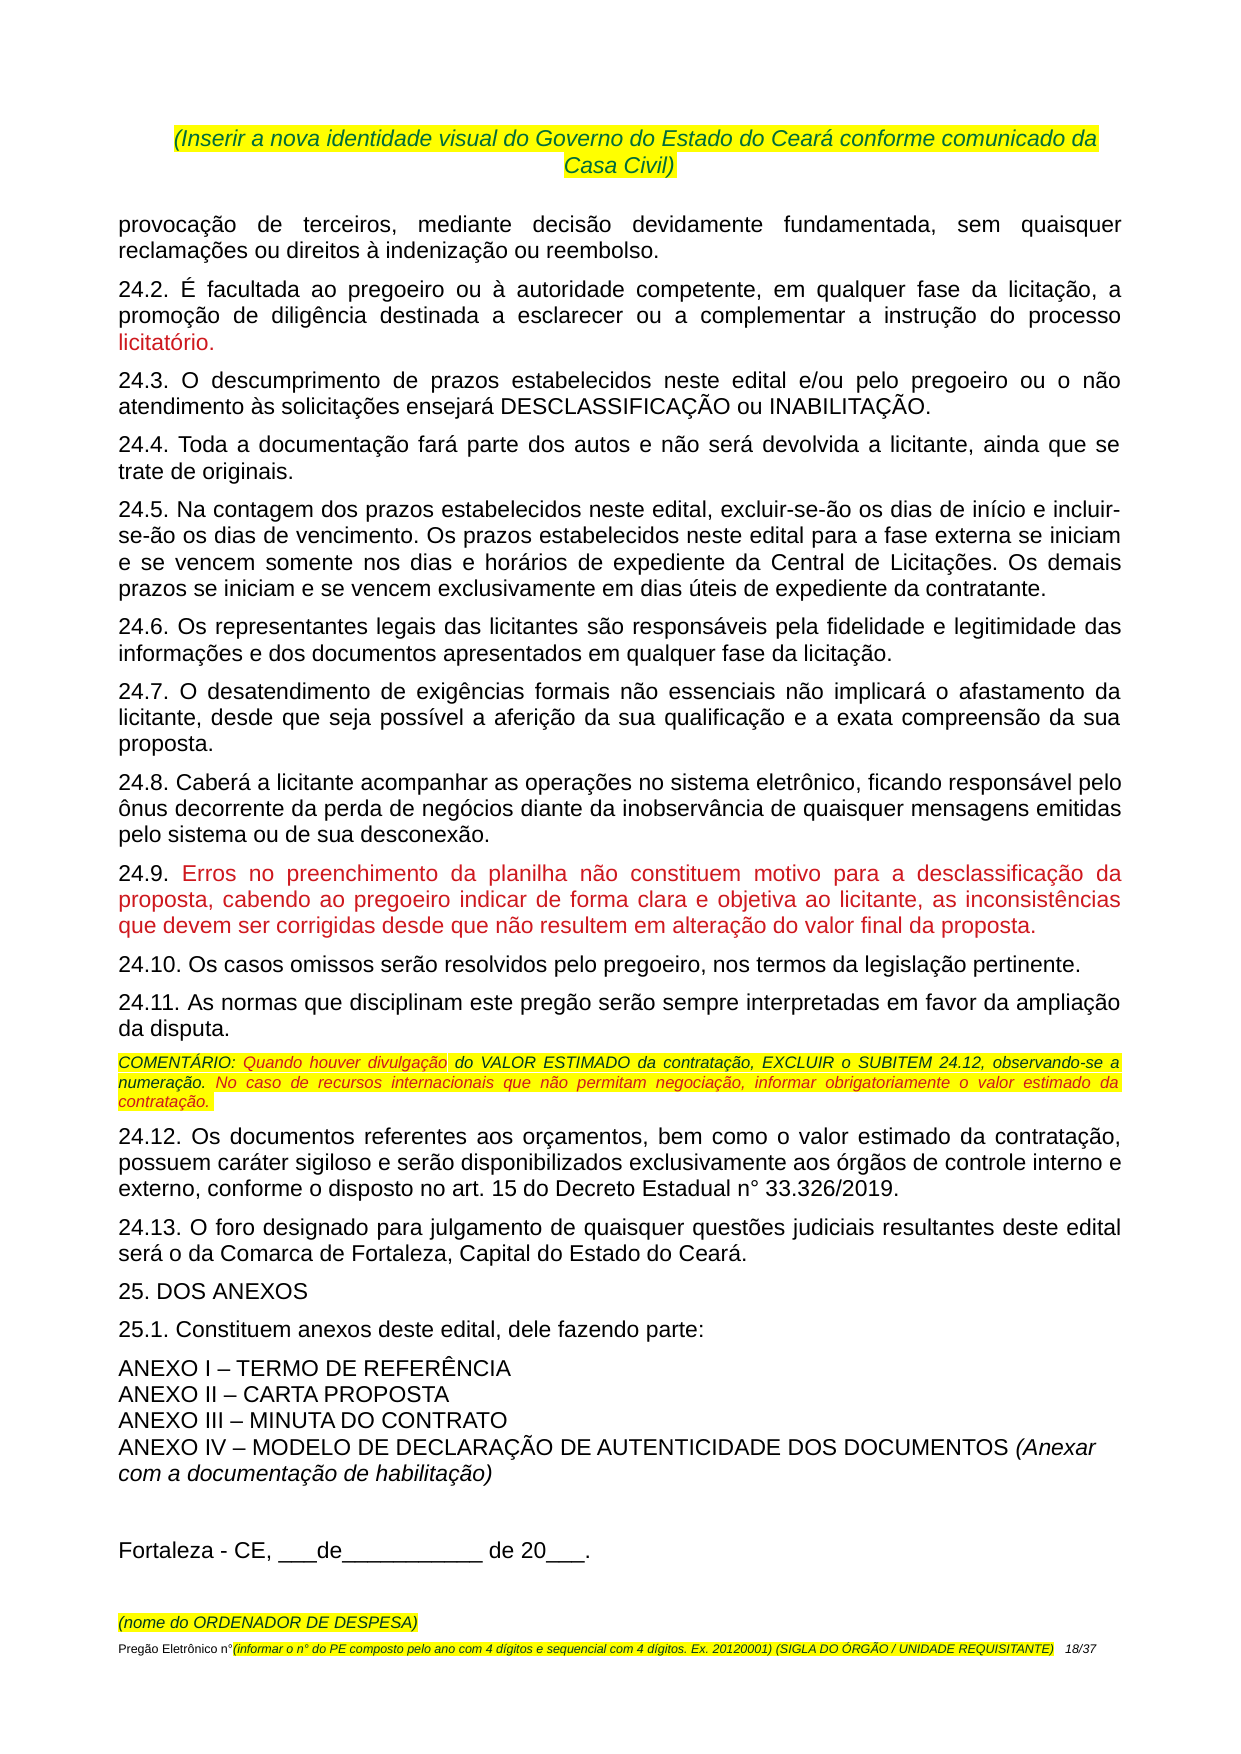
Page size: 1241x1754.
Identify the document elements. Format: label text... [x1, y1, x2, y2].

text 24.9. Erros no preenchimento da planilha não constituem motivo para a desclassificação da proposta, cabendo ao pregoeiro indicar de forma clara e objetiva ao licitante, as inconsistências que devem ser corrigidas desde que não resultem em alteração do valor final da proposta. [118, 859, 1122, 939]
text COMENTÁRIO: Quando houver divulgação do VALOR ESTIMADO da contratação, EXCLUIR o SUBITEM 24.12, observando-se a numeração. No caso de recursos internacionais que não permitam negociação, informar obrigatoriamente o valor estimado da contratação. [118, 1053, 1122, 1111]
text provocação de terceiros, mediante decisão devidamente fundamentada, sem quaisquer reclamações ou direitos à indenização ou reembolso. [118, 211, 1122, 264]
text 25. DOS ANEXOS [118, 1278, 1122, 1304]
text 24.7. O desatendimento de exigências formais não essenciais não implicará o afastamento da licitante, desde que seja possível a aferição da sua qualificação e a exata compreensão da sua proposta. [118, 678, 1122, 757]
text 24.11. As normas que disciplinam este pregão serão sempre interpretadas em favor da ampliação da disputa. [118, 989, 1122, 1041]
text 24.10. Os casos omissos serão resolvidos pelo pregoeiro, nos termos da legislação pertinente. [118, 951, 1122, 977]
text 24.2. É facultada ao pregoeiro ou à autoridade competente, em qualquer fase da licitação, a promoção de diligência destinada a esclarecer ou a complementar a instrução do processo licitatório. [118, 276, 1122, 355]
text 24.13. O foro designado para julgamento de quaisquer questões judiciais resultantes deste edital será o da Comarca de Fortaleza, Capital do Estado do Ceará. [118, 1214, 1122, 1266]
text 24.5. Na contagem dos prazos estabelecidos neste edital, excluir-se-ão os dias de início e incluir-se-ão os dias de vencimento. Os prazos estabelecidos neste edital para a fase externa se iniciam e se vencem somente nos dias e horários de expediente da Central de Licitações. Os demais prazos se iniciam e se vencem exclusivamente em dias úteis de expediente da contratante. [118, 496, 1122, 601]
text 24.8. Caberá a licitante acompanhar as operações no sistema eletrônico, ficando responsável pelo ônus decorrente da perda de negócios diante da inobservância de quaisquer mensagens emitidas pelo sistema ou de sua desconexão. [118, 769, 1122, 848]
text (nome do ORDENADOR DE DESPESA) [118, 1613, 1122, 1632]
text ANEXO I – TERMO DE REFERÊNCIA ANEXO II – CARTA PROPOSTA ANEXO III – MINUTA DO CONTRATO ANEXO IV – MODELO DE DECLARAÇÃO DE AUTENTICIDADE DOS DOCUMENTOS (Anexar com a documentação de habilitação) [118, 1355, 1122, 1486]
text 24.4. Toda a documentação fará parte dos autos e não será devolvida a licitante, ainda que se trate de originais. [118, 431, 1122, 484]
text 25.1. Constituem anexos deste edital, dele fazendo parte: [118, 1316, 1122, 1343]
text Fortaleza - CE, ___de___________ de 20___. [118, 1537, 1122, 1563]
text 24.12. Os documentos referentes aos orçamentos, bem como o valor estimado da contratação, possuem caráter sigiloso e serão disponibilizados exclusivamente aos órgãos de controle interno e externo, conforme o disposto no art. 15 do Decreto Estadual n° 33.326/2019. [118, 1123, 1122, 1202]
text 24.3. O descumprimento de prazos estabelecidos neste edital e/ou pelo pregoeiro ou o não atendimento às solicitações ensejará DESCLASSIFICAÇÃO ou INABILITAÇÃO. [118, 367, 1122, 419]
text 24.6. Os representantes legais das licitantes são responsáveis pela fidelidade e legitimidade das informações e dos documentos apresentados em qualquer fase da licitação. [118, 613, 1122, 666]
